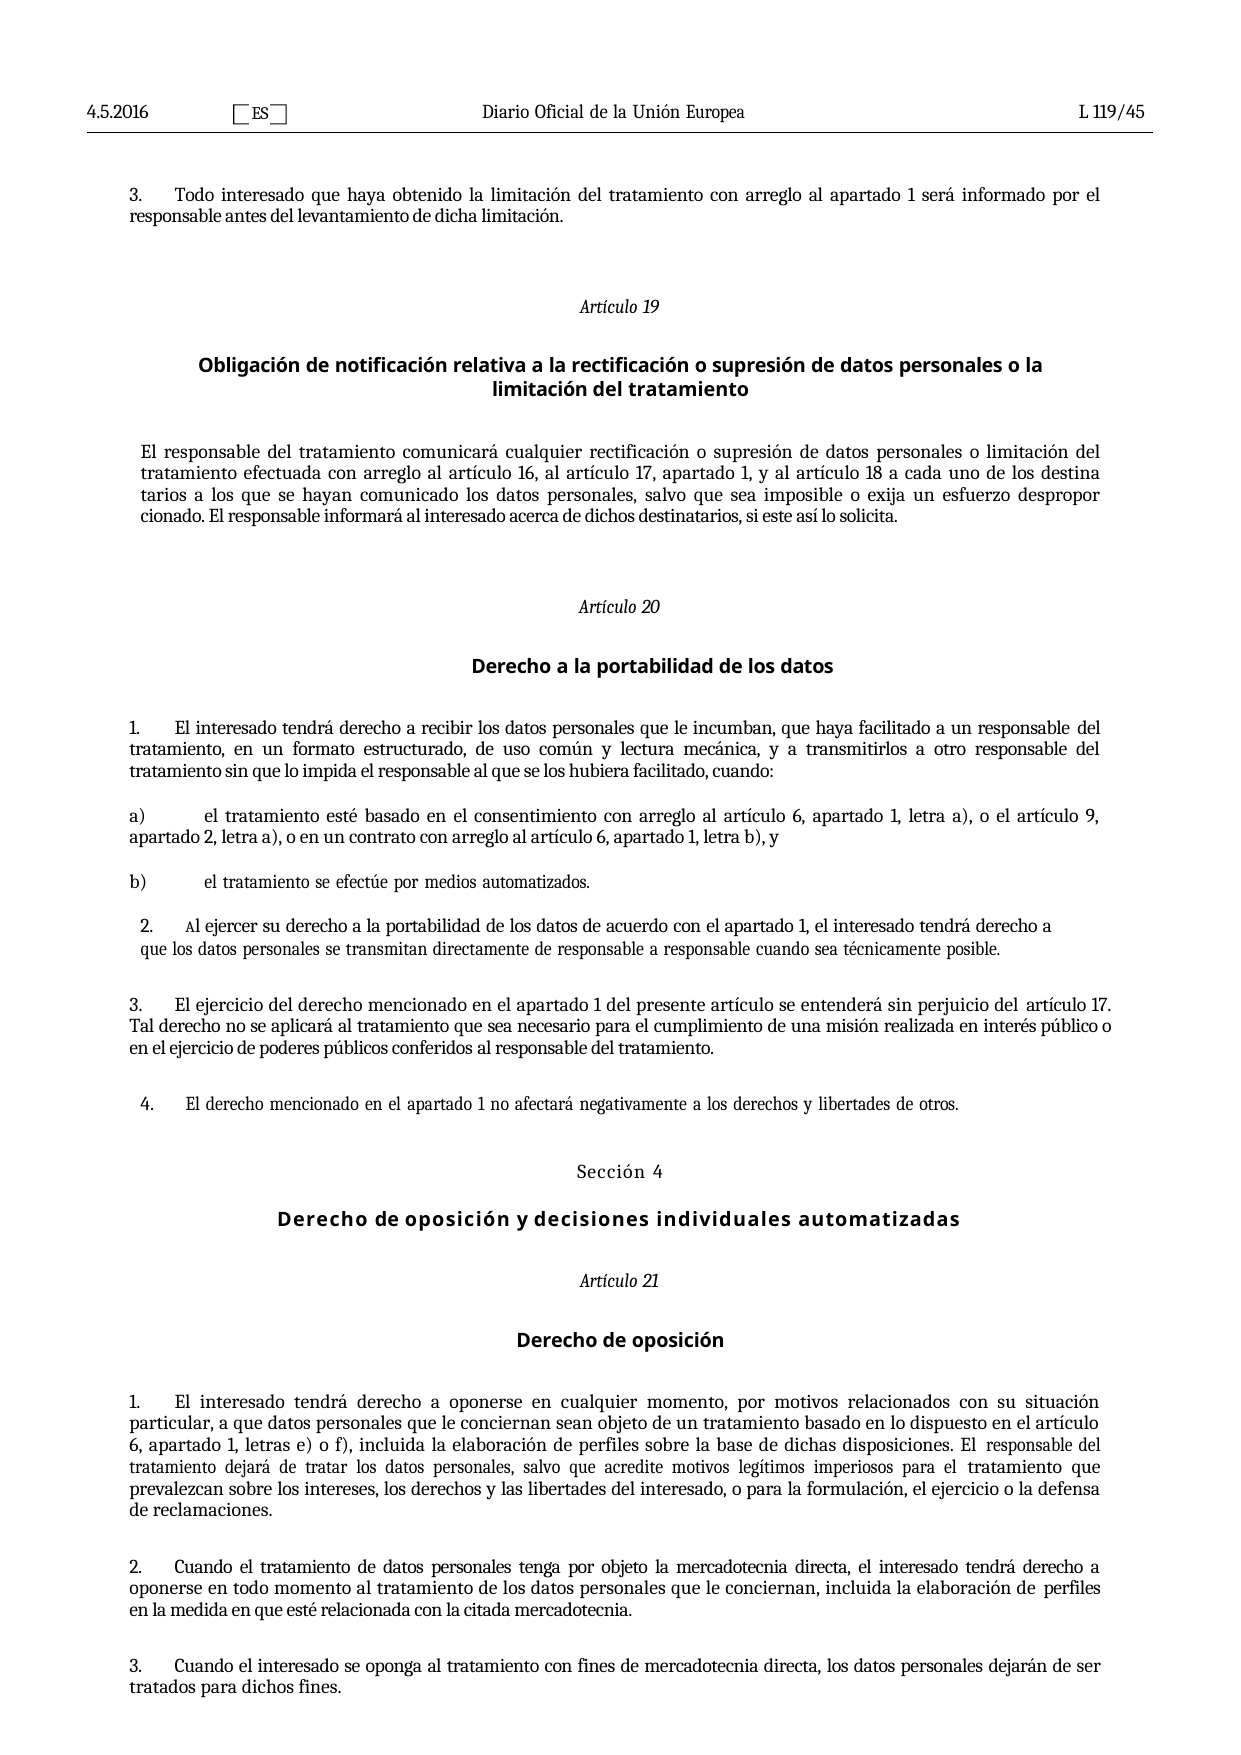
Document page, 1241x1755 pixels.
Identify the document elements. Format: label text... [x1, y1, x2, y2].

list Cuando el tratamiento de datos personales tenga por objeto la mercadotecnia directa, el interesado tendrá derecho a oponerse en todo momento al tratamiento de los datos personales que le conciernan, incluida la elaboración de perfiles en la medida en que esté relacionada con la citada mercadotecnia. [129, 1556, 1101, 1621]
list El derecho mencionado en el apartado 1 no afectará negativamente a los derechos y libertades de otros. [140, 1093, 1111, 1116]
list El ejercicio del derecho mencionado en el apartado 1 del presente artículo se entenderá sin perjuicio del artículo 17. Tal derecho no se aplicará al tratamiento que sea necesario para el cumplimiento de una misión realizada en interés público o en el ejercicio de poderes públicos conferidos al responsable del tratamiento. [129, 994, 1111, 1059]
list El interesado tendrá derecho a recibir los datos personales que le incumban, que haya facilitado a un responsable del tratamiento, en un formato estructurado, de uso común y lectura mecánica, y a transmitirlos a otro responsable del tratamiento sin que lo impida el responsable al que se los hubiera facilitado, cuando: [129, 717, 1101, 782]
list el tratamiento esté basado en el consentimiento con arreglo al artículo 6, apartado 1, letra a), o el artículo 9, apartado 2, letra a), o en un contrato con arreglo al artículo 6, apartado 1, letra b), y [129, 805, 1101, 849]
subtitle Derecho a la portabilidad de los datos [194, 652, 1111, 679]
list Cuando el interesado se oponga al tratamiento con fines de mercadotecnia directa, los datos personales dejarán de ser tratados para dichos fines. [129, 1655, 1101, 1699]
subtitle Derecho de oposición [194, 1326, 1047, 1353]
text Sección 4 [194, 1161, 1047, 1183]
text Artículo 19 [194, 295, 1047, 318]
text que los datos personales se transmitan directamente de responsable a responsable cuando sea técnicamente posible. [140, 937, 1111, 960]
subtitle Derecho de oposición y decisiones individuales automatizadas [194, 1206, 1049, 1232]
text Artículo 21 [194, 1270, 1047, 1292]
text Artículo 20 [194, 596, 1047, 618]
list Todo interesado que haya obtenido la limitación del tratamiento con arreglo al apartado 1 será informado por el responsable antes del levantamiento de dicha limitación. [129, 184, 1101, 227]
list El interesado tendrá derecho a oponerse en cualquier momento, por motivos relacionados con su situación particular, a que datos personales que le conciernan sean objeto de un tratamiento basado en lo dispuesto en el artículo 6, apartado 1, letras e) o f), incluida la elaboración de perfiles sobre la base de dichas disposiciones. El responsable del tratamiento dejará de tratar los datos personales, salvo que acredite motivos legítimos imperiosos para el tratamiento que prevalezcan sobre los intereses, los derechos y las libertades del interesado, o para la formulación, el ejercicio o la defensa de reclamaciones. [129, 1391, 1101, 1522]
list el tratamiento se efectúe por medios automatizados. [129, 871, 1111, 893]
list al ejercer su derecho a la portabilidad de los datos de acuerdo con el apartado 1, el interesado tendrá derecho a [140, 915, 1111, 937]
text El responsable del tratamiento comunicará cualquier rectificación o supresión de datos personales o limitación del tratamiento efectuada con arreglo al artículo 16, al artículo 17, apartado 1, y al artículo 18 a cada uno de los destina­ tarios a los que se hayan comunicado los datos personales, salvo que sea imposible o exija un esfuerzo despropor­ cionado. El responsable informará al interesado acerca de dichos destinatarios, si este así lo solicita. [140, 441, 1101, 528]
subtitle Obligación de notificación relativa a la rectificación o supresión de datos personales o la limitación del tratamiento [194, 353, 1047, 402]
